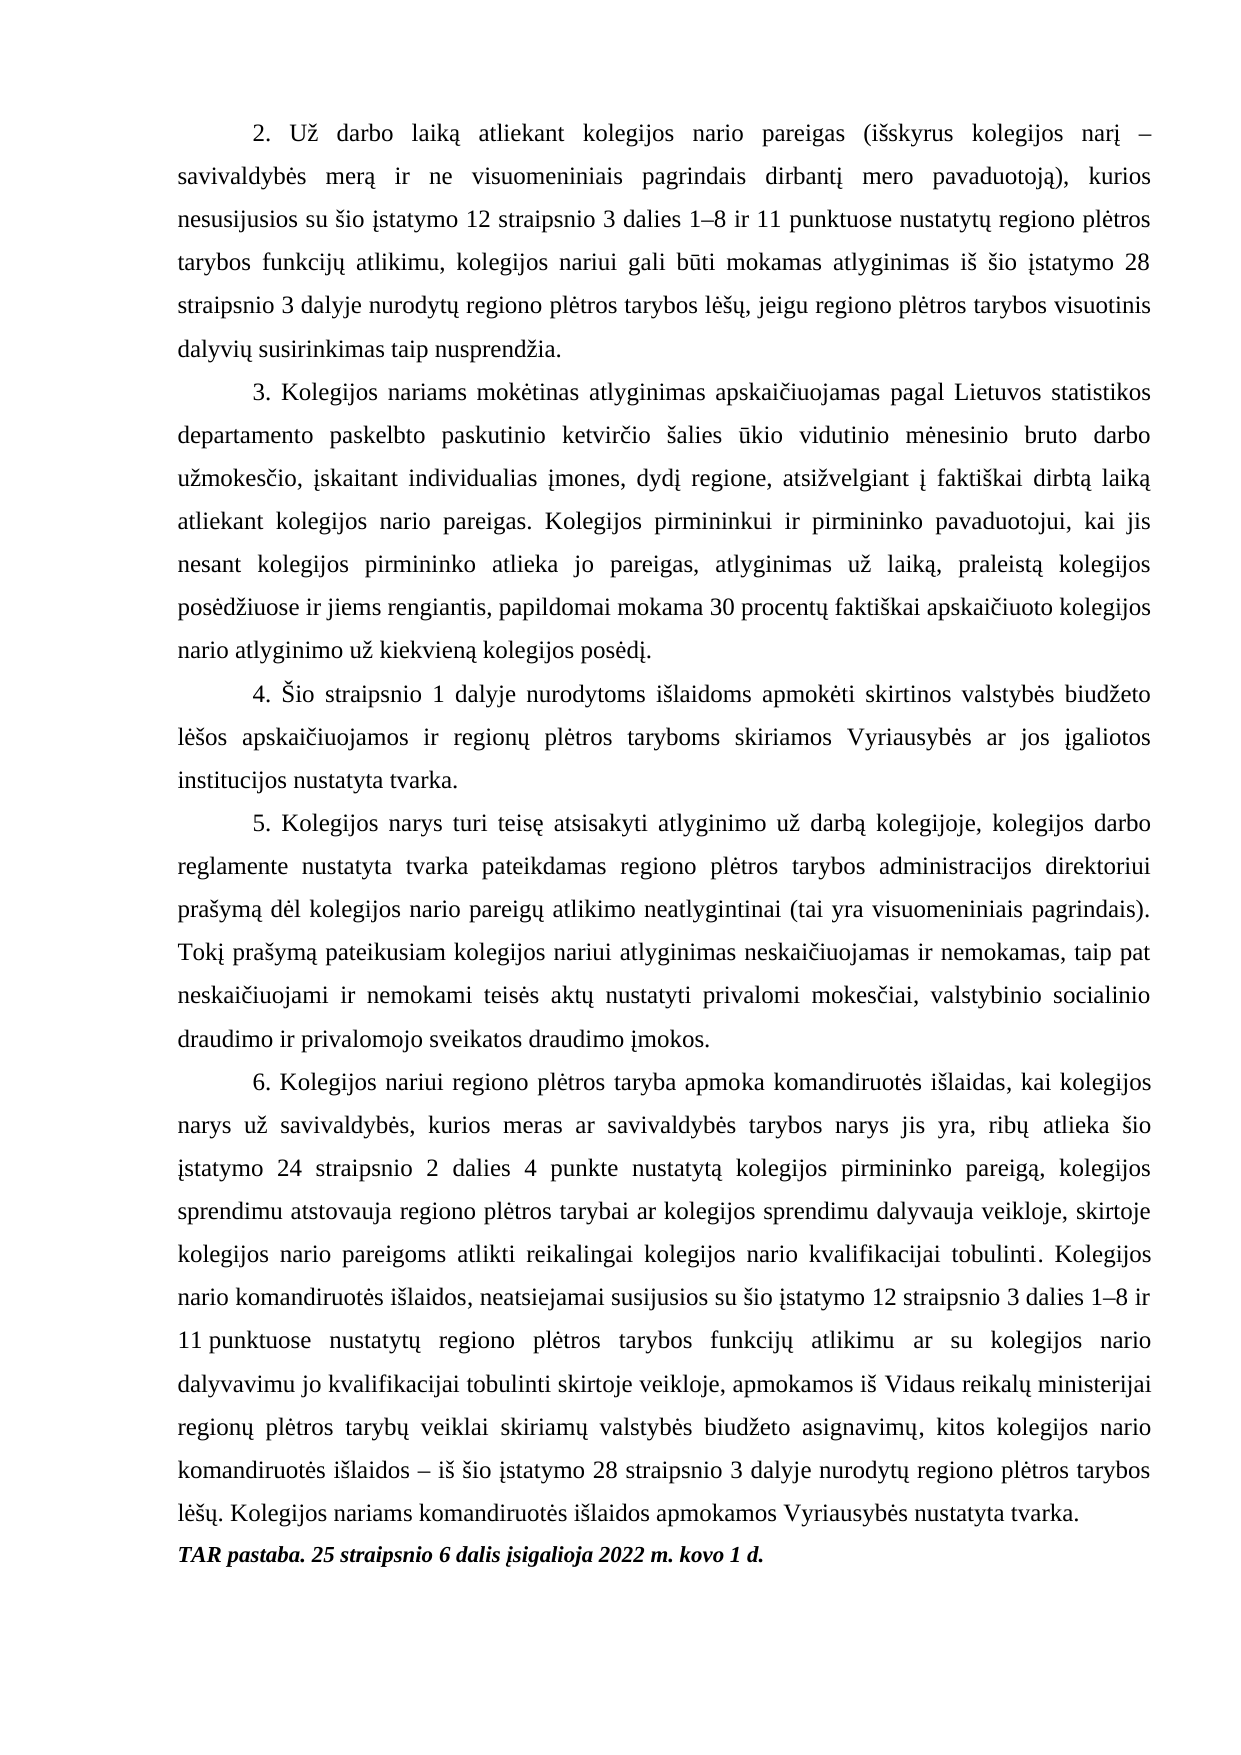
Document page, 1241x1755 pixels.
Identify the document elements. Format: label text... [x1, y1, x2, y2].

text 3. Kolegijos nariams mokėtinas atlyginimas apskaičiuojamas pagal Lietuvos statistikos departamento paskelbto paskutinio ketvirčio šalies ūkio vidutinio mėnesinio bruto darbo užmokesčio, įskaitant individualias įmones, dydį regione, atsižvelgiant į faktiškai dirbtą laiką atliekant kolegijos nario pareigas. Kolegijos pirmininkui ir pirmininko pavaduotojui, kai jis nesant kolegijos pirmininko atlieka jo pareigas, atlyginimas už laiką, praleistą kolegijos posėdžiuose ir jiems rengiantis, papildomai mokama 30 procentų faktiškai apskaičiuoto kolegijos nario atlyginimo už kiekvieną kolegijos posėdį. [177, 377, 1152, 664]
text TAR pastaba. 25 straipsnio 6 dalis įsigalioja 2022 m. kovo 1 d. [177, 1541, 1152, 1568]
text 2. Už darbo laiką atliekant kolegijos nario pareigas (išskyrus kolegijos narį – savivaldybės merą ir ne visuomeniniais pagrindais dirbantį mero pavaduotoją), kurios nesusijusios su šio įstatymo 12 straipsnio 3 dalies 1–8 ir 11 punktuose nustatytų regiono plėtros tarybos funkcijų atlikimu, kolegijos nariui gali būti mokamas atlyginimas iš šio įstatymo 28 straipsnio 3 dalyje nurodytų regiono plėtros tarybos lėšų, jeigu regiono plėtros tarybos visuotinis dalyvių susirinkimas taip nusprendžia. [177, 118, 1152, 362]
text 4. Šio straipsnio 1 dalyje nurodytoms išlaidoms apmokėti skirtinos valstybės biudžeto lėšos apskaičiuojamos ir regionų plėtros taryboms skiriamos Vyriausybės ar jos įgaliotos institucijos nustatyta tvarka. [177, 679, 1152, 794]
text 6. Kolegijos nariui regiono plėtros taryba apmoka komandiruotės išlaidas, kai kolegijos narys už savivaldybės, kurios meras ar savivaldybės tarybos narys jis yra, ribų atlieka šio įstatymo 24 straipsnio 2 dalies 4 punkte nustatytą kolegijos pirmininko pareigą, kolegijos sprendimu atstovauja regiono plėtros tarybai ar kolegijos sprendimu dalyvauja veikloje, skirtoje kolegijos nario pareigoms atlikti reikalingai kolegijos nario kvalifikacijai tobulinti. Kolegijos nario komandiruotės išlaidos, neatsiejamai susijusios su šio įstatymo 12 straipsnio 3 dalies 1–8 ir 11 punktuose nustatytų regiono plėtros tarybos funkcijų atlikimu ar su kolegijos nario dalyvavimu jo kvalifikacijai tobulinti skirtoje veikloje, apmokamos iš Vidaus reikalų ministerijai regionų plėtros tarybų veiklai skiriamų valstybės biudžeto asignavimų, kitos kolegijos nario komandiruotės išlaidos – iš šio įstatymo 28 straipsnio 3 dalyje nurodytų regiono plėtros tarybos lėšų. Kolegijos nariams komandiruotės išlaidos apmokamos Vyriausybės nustatyta tvarka. [177, 1067, 1152, 1527]
text 5. Kolegijos narys turi teisę atsisakyti atlyginimo už darbą kolegijoje, kolegijos darbo reglamente nustatyta tvarka pateikdamas regiono plėtros tarybos administracijos direktoriui prašymą dėl kolegijos nario pareigų atlikimo neatlygintinai (tai yra visuomeniniais pagrindais). Tokį prašymą pateikusiam kolegijos nariui atlyginimas neskaičiuojamas ir nemokamas, taip pat neskaičiuojami ir nemokami teisės aktų nustatyti privalomi mokesčiai, valstybinio socialinio draudimo ir privalomojo sveikatos draudimo įmokos. [177, 808, 1152, 1052]
